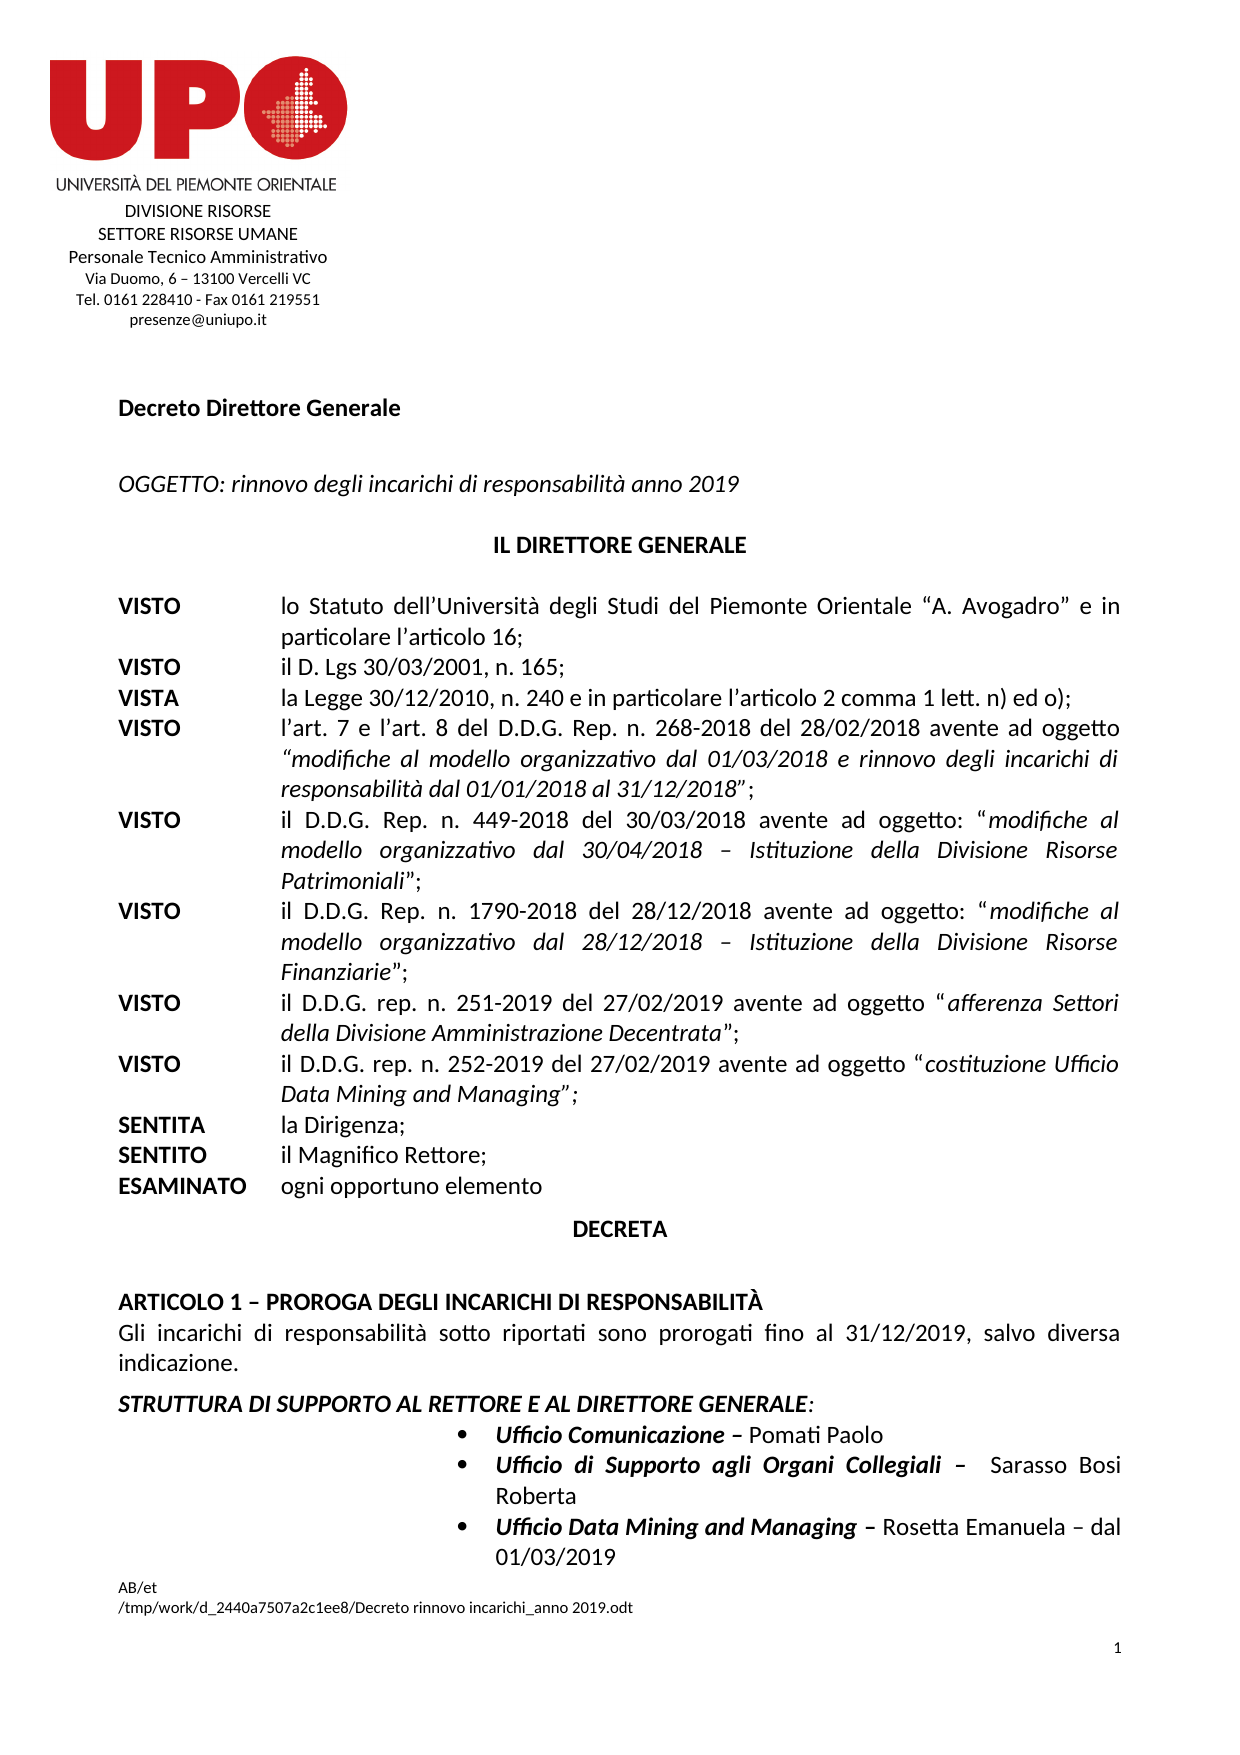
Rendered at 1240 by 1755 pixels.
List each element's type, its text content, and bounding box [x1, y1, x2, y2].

text IL DIRETTORE GENERALE [118, 529, 1121, 559]
text VISTO lo Statuto dell’Università degli Studi del Piemonte Orientale “A. Avogadro” e in particolare l’articolo 16; [118, 590, 1121, 651]
list Ufficio Comunicazione – Pomati Paolo [458, 1419, 1121, 1449]
list Ufficio di Supporto agli Organi Collegiali – Sarasso Bosi Roberta [458, 1449, 1121, 1511]
text VISTO il D.D.G. Rep. n. 1790-2018 del 28/12/2018 avente ad oggetto: “modifiche al modello organizzativo dal 28/12/2018 – Istituzione della Divisione Risorse Finanziarie”; [118, 895, 1121, 987]
text Decreto Direttore Generale [118, 392, 1121, 422]
text ARTICOLO 1 – PROROGA DEGLI INCARICHI DI RESPONSABILITÀ [118, 1287, 1121, 1317]
text VISTO il D. Lgs 30/03/2001, n. 165; [118, 651, 1121, 682]
text SENTITO il Magnifico Rettore; [118, 1139, 1121, 1170]
text VISTO il D.D.G. rep. n. 251-2019 del 27/02/2019 avente ad oggetto “afferenza Settori della Divisione Amministrazione Decentrata”; [118, 987, 1121, 1048]
text SENTITA la Dirigenza; [118, 1109, 1121, 1139]
text VISTO il D.D.G. rep. n. 252-2019 del 27/02/2019 avente ad oggetto “costituzione Ufficio Data Mining and Managing”; [118, 1048, 1121, 1109]
text ESAMINATO ogni opportuno elemento [118, 1170, 1121, 1201]
list Ufficio Data Mining and Managing – Rosetta Emanuela – dal 01/03/2019 [458, 1511, 1121, 1572]
text VISTO l’art. 7 e l’art. 8 del D.D.G. Rep. n. 268-2018 del 28/02/2018 avente ad oggetto “modifiche al modello organizzativo dal 01/03/2018 e rinnovo degli incarichi di responsabilità dal 01/01/2018 al 31/12/2018”; [118, 712, 1121, 804]
text Gli incarichi di responsabilità sotto riportati sono prorogati fino al 31/12/2019, salvo diversa indicazione. [118, 1317, 1121, 1378]
text VISTA la Legge 30/12/2010, n. 240 e in particolare l’articolo 2 comma 1 lett. n) ed o); [118, 682, 1121, 712]
text VISTO il D.D.G. Rep. n. 449-2018 del 30/03/2018 avente ad oggetto: “modifiche al modello organizzativo dal 30/04/2018 – Istituzione della Divisione Risorse Patrimoniali”; [118, 804, 1121, 895]
text OGGETTO: rinnovo degli incarichi di responsabilità anno 2019 [118, 468, 1121, 498]
text DECRETA [118, 1213, 1121, 1243]
text STRUTTURA DI SUPPORTO AL RETTORE E AL DIRETTORE GENERALE: [118, 1388, 1121, 1419]
